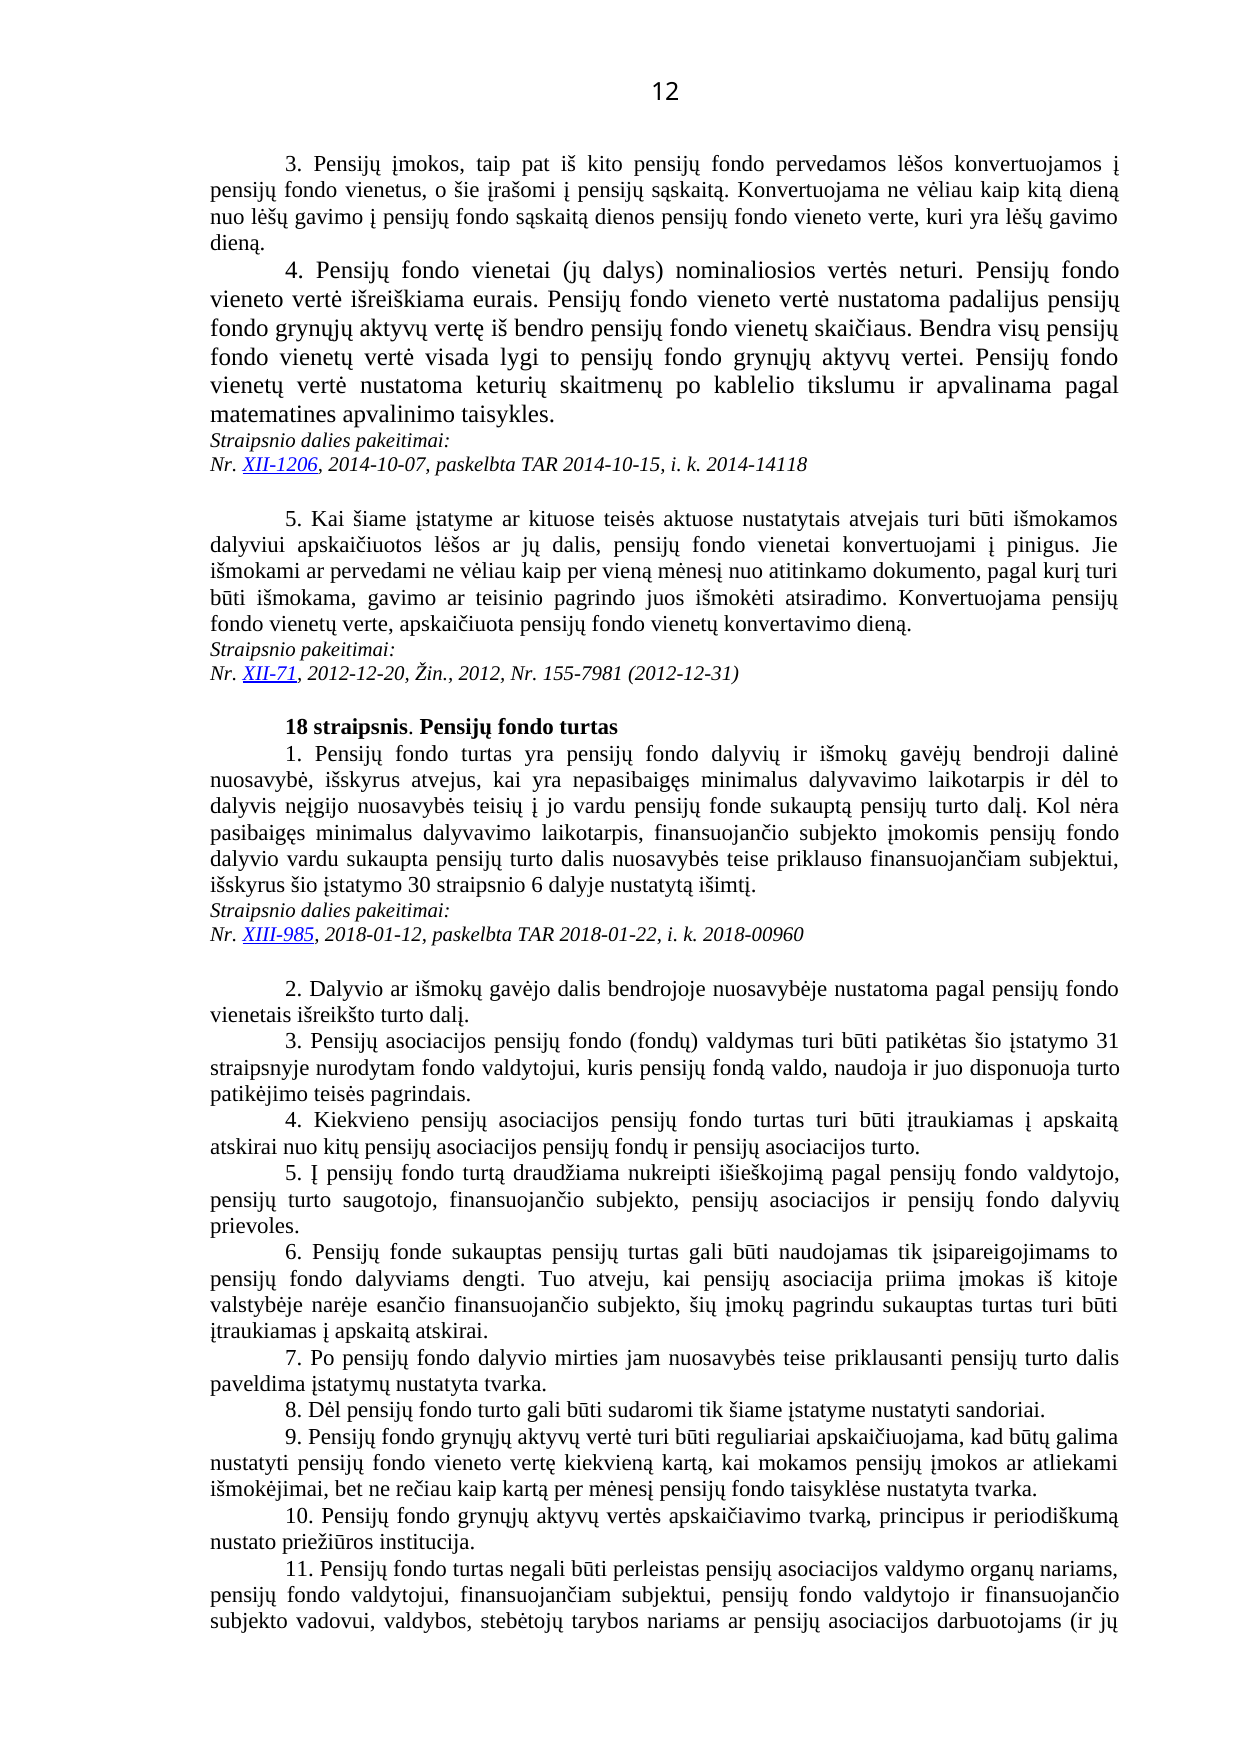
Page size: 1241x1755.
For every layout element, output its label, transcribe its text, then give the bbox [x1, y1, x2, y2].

text 8. Dėl pensijų fondo turto gali būti sudaromi tik šiame įstatyme nustatyti sandoriai. [210, 1396, 1120, 1423]
text 9. Pensijų fondo grynųjų aktyvų vertė turi būti reguliariai apskaičiuojama, kad būtų galima nustatyti pensijų fondo vieneto vertę kiekvieną kartą, kai mokamos pensijų įmokos ar atliekami išmokėjimai, bet ne rečiau kaip kartą per mėnesį pensijų fondo taisyklėse nustatyta tvarka. [210, 1423, 1120, 1502]
text Straipsnio pakeitimai: [210, 637, 1120, 661]
text 3. Pensijų įmokos, taip pat iš kito pensijų fondo pervedamos lėšos konvertuojamos į pensijų fondo vienetus, o šie įrašomi į pensijų sąskaitą. Konvertuojama ne vėliau kaip kitą dieną nuo lėšų gavimo į pensijų fondo sąskaitą dienos pensijų fondo vieneto verte, kuri yra lėšų gavimo dieną. [210, 150, 1120, 255]
text Straipsnio dalies pakeitimai: [210, 428, 1120, 452]
text 7. Po pensijų fondo dalyvio mirties jam nuosavybės teise priklausanti pensijų turto dalis paveldima įstatymų nustatyta tvarka. [210, 1344, 1120, 1396]
text Nr. XIII-985, 2018-01-12, paskelbta TAR 2018-01-22, i. k. 2018-00960 [210, 922, 1120, 946]
text 5. Kai šiame įstatyme ar kituose teisės aktuose nustatytais atvejais turi būti išmokamos dalyviui apskaičiuotos lėšos ar jų dalis, pensijų fondo vienetai konvertuojami į pinigus. Jie išmokami ar pervedami ne vėliau kaip per vieną mėnesį nuo atitinkamo dokumento, pagal kurį turi būti išmokama, gavimo ar teisinio pagrindo juos išmokėti atsiradimo. Konvertuojama pensijų fondo vienetų verte, apskaičiuota pensijų fondo vienetų konvertavimo dieną. [210, 505, 1120, 637]
text Nr. XII-1206, 2014-10-07, paskelbta TAR 2014-10-15, i. k. 2014-14118 [210, 452, 1120, 476]
text 6. Pensijų fonde sukauptas pensijų turtas gali būti naudojamas tik įsipareigojimams to pensijų fondo dalyviams dengti. Tuo atveju, kai pensijų asociacija priima įmokas iš kitoje valstybėje narėje esančio finansuojančio subjekto, šių įmokų pagrindu sukauptas turtas turi būti įtraukiamas į apskaitą atskirai. [210, 1238, 1120, 1344]
text 4. Pensijų fondo vienetai (jų dalys) nominaliosios vertės neturi. Pensijų fondo vieneto vertė išreiškiama eurais. Pensijų fondo vieneto vertė nustatoma padalijus pensijų fondo grynųjų aktyvų vertę iš bendro pensijų fondo vienetų skaičiaus. Bendra visų pensijų fondo vienetų vertė visada lygi to pensijų fondo grynųjų aktyvų vertei. Pensijų fondo vienetų vertė nustatoma keturių skaitmenų po kablelio tikslumu ir apvalinama pagal matematines apvalinimo taisykles. [210, 255, 1120, 428]
text 1. Pensijų fondo turtas yra pensijų fondo dalyvių ir išmokų gavėjų bendroji dalinė nuosavybė, išskyrus atvejus, kai yra nepasibaigęs minimalus dalyvavimo laikotarpis ir dėl to dalyvis neįgijo nuosavybės teisių į jo vardu pensijų fonde sukauptą pensijų turto dalį. Kol nėra pasibaigęs minimalus dalyvavimo laikotarpis, finansuojančio subjekto įmokomis pensijų fondo dalyvio vardu sukaupta pensijų turto dalis nuosavybės teise priklauso finansuojančiam subjektui, išskyrus šio įstatymo 30 straipsnio 6 dalyje nustatytą išimtį. [210, 740, 1120, 898]
text 4. Kiekvieno pensijų asociacijos pensijų fondo turtas turi būti įtraukiamas į apskaitą atskirai nuo kitų pensijų asociacijos pensijų fondų ir pensijų asociacijos turto. [210, 1107, 1120, 1159]
text Nr. XII-71, 2012-12-20, Žin., 2012, Nr. 155-7981 (2012-12-31) [210, 661, 1120, 685]
text 18 straipsnis. Pensijų fondo turtas [210, 713, 1120, 740]
text 2. Dalyvio ar išmokų gavėjo dalis bendrojoje nuosavybėje nustatoma pagal pensijų fondo vienetais išreikšto turto dalį. [210, 975, 1120, 1027]
text Straipsnio dalies pakeitimai: [210, 898, 1120, 922]
text 5. Į pensijų fondo turtą draudžiama nukreipti išieškojimą pagal pensijų fondo valdytojo, pensijų turto saugotojo, finansuojančio subjekto, pensijų asociacijos ir pensijų fondo dalyvių prievoles. [210, 1159, 1120, 1238]
text 11. Pensijų fondo turtas negali būti perleistas pensijų asociacijos valdymo organų nariams, pensijų fondo valdytojui, finansuojančiam subjektui, pensijų fondo valdytojo ir finansuojančio subjekto vadovui, valdybos, stebėtojų tarybos nariams ar pensijų asociacijos darbuotojams (ir jų [210, 1554, 1120, 1634]
text 3. Pensijų asociacijos pensijų fondo (fondų) valdymas turi būti patikėtas šio įstatymo 31 straipsnyje nurodytam fondo valdytojui, kuris pensijų fondą valdo, naudoja ir juo disponuoja turto patikėjimo teisės pagrindais. [210, 1027, 1120, 1107]
text 10. Pensijų fondo grynųjų aktyvų vertės apskaičiavimo tvarką, principus ir periodiškumą nustato priežiūros institucija. [210, 1502, 1120, 1554]
